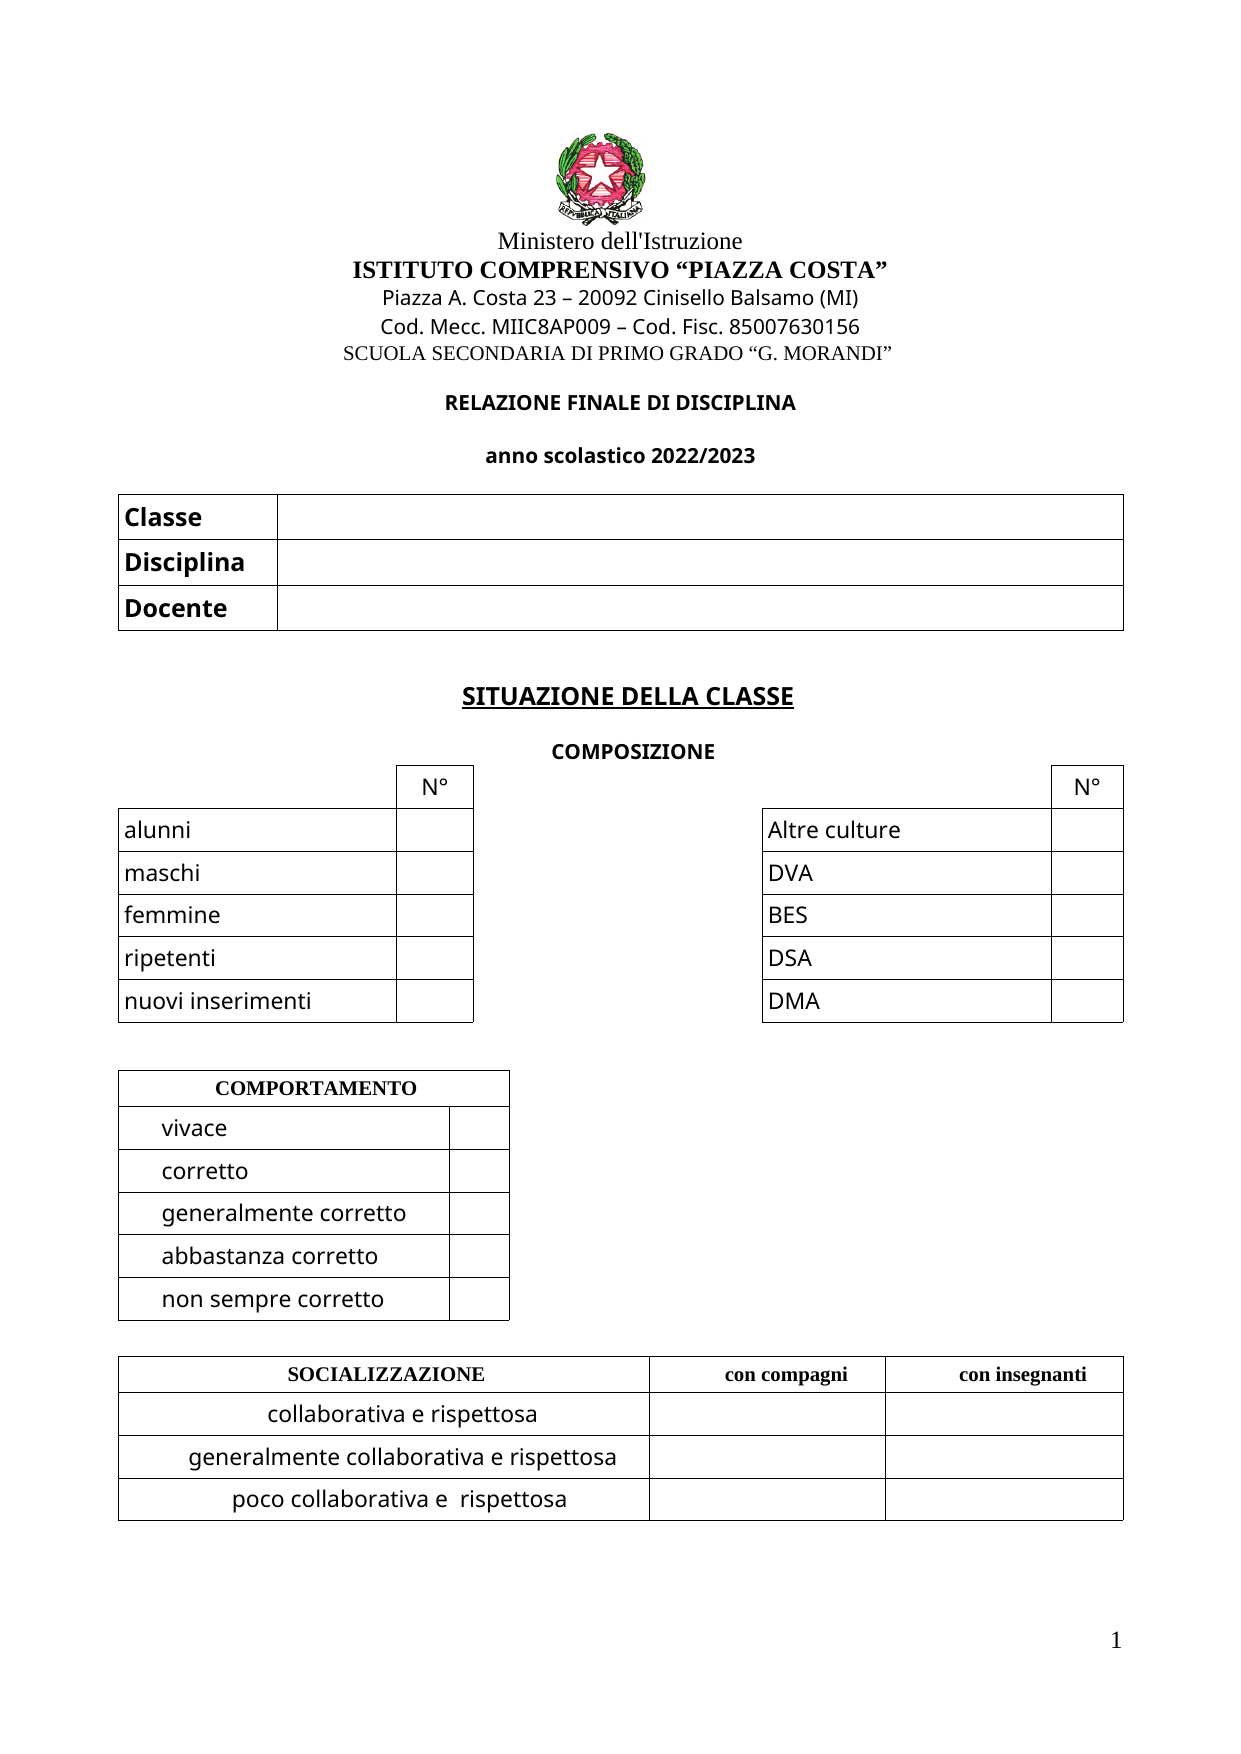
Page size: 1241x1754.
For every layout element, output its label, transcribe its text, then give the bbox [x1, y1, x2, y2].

table_cell [397, 895, 473, 936]
text Piazza A. Costa 23 – 20092 Cinisello Balsamo (MI) [118, 283, 1122, 312]
table_cell [450, 1278, 509, 1320]
table_cell [1052, 895, 1123, 936]
table_cell [650, 1436, 885, 1477]
table_cell collaborativa e rispettosa [119, 1393, 649, 1434]
text SCUOLA SECONDARIA DI PRIMO GRADO “G. MORANDI” [118, 340, 1122, 364]
table_cell [474, 894, 762, 936]
table_cell DSA [763, 937, 1051, 979]
table_cell vivace [119, 1107, 449, 1149]
table_cell [397, 809, 473, 851]
table_cell [650, 1393, 885, 1434]
table_cell [450, 1150, 509, 1192]
table_cell non sempre corretto [119, 1278, 449, 1320]
table_header con compagni [650, 1357, 885, 1392]
table_header [278, 495, 1123, 539]
table_cell [650, 1479, 885, 1520]
table_cell [474, 936, 762, 979]
picture [555, 132, 646, 226]
table_cell [474, 979, 762, 1022]
text anno scolastico 2022/2023 [118, 441, 1122, 469]
table_cell [278, 586, 1123, 630]
table_cell generalmente corretto [119, 1193, 449, 1234]
table_cell BES [763, 895, 1051, 936]
table_header [510, 1070, 1123, 1320]
table_cell Docente [119, 586, 277, 630]
table_header con insegnanti [886, 1357, 1123, 1392]
table_header [474, 765, 762, 808]
table_cell [886, 1436, 1123, 1477]
table_cell alunni [119, 809, 396, 851]
table_cell [474, 808, 762, 851]
table_cell nuovi inserimenti [119, 980, 396, 1022]
table_cell [450, 1107, 509, 1149]
text RELAZIONE FINALE DI DISCIPLINA [118, 388, 1122, 417]
table_cell ripetenti [119, 937, 396, 979]
table_cell [397, 937, 473, 979]
table_cell [474, 851, 762, 894]
table_cell [450, 1193, 509, 1234]
table_cell [886, 1393, 1123, 1434]
table_header [118, 765, 396, 808]
subtitle COMPOSIZIONE [118, 737, 1122, 765]
table_header N° [1052, 766, 1123, 808]
table_cell [1052, 980, 1123, 1022]
table_header Classe [119, 495, 277, 539]
table_cell abbastanza corretto [119, 1235, 449, 1277]
table_cell maschi [119, 852, 396, 894]
table_cell generalmente collaborativa e rispettosa [119, 1436, 649, 1477]
table_cell [397, 980, 473, 1022]
table_cell corretto [119, 1150, 449, 1192]
text SITUAZIONE DELLA CLASSE [118, 679, 1122, 713]
table_cell [450, 1235, 509, 1277]
text Ministero dell'Istruzione [118, 226, 1122, 255]
table_cell Disciplina [119, 540, 277, 585]
table_cell [1052, 852, 1123, 894]
table_cell poco collaborativa e rispettosa [119, 1479, 649, 1520]
table_header COMPORTAMENTO [119, 1071, 509, 1106]
table_header SOCIALIZZAZIONE [119, 1357, 649, 1392]
table_header N° [397, 766, 473, 808]
table_cell Altre culture [763, 809, 1051, 851]
text Cod. Mecc. MIIC8AP009 – Cod. Fisc. 85007630156 [118, 312, 1122, 340]
table_header [762, 765, 1051, 808]
table_cell [397, 852, 473, 894]
table_cell [278, 540, 1123, 585]
table_cell [886, 1479, 1123, 1520]
table_cell [1052, 809, 1123, 851]
table_cell femmine [119, 895, 396, 936]
text ISTITUTO COMPRENSIVO “PIAZZA COSTA” [118, 255, 1122, 283]
table_cell [1052, 937, 1123, 979]
table_cell DVA [763, 852, 1051, 894]
table_cell DMA [763, 980, 1051, 1022]
